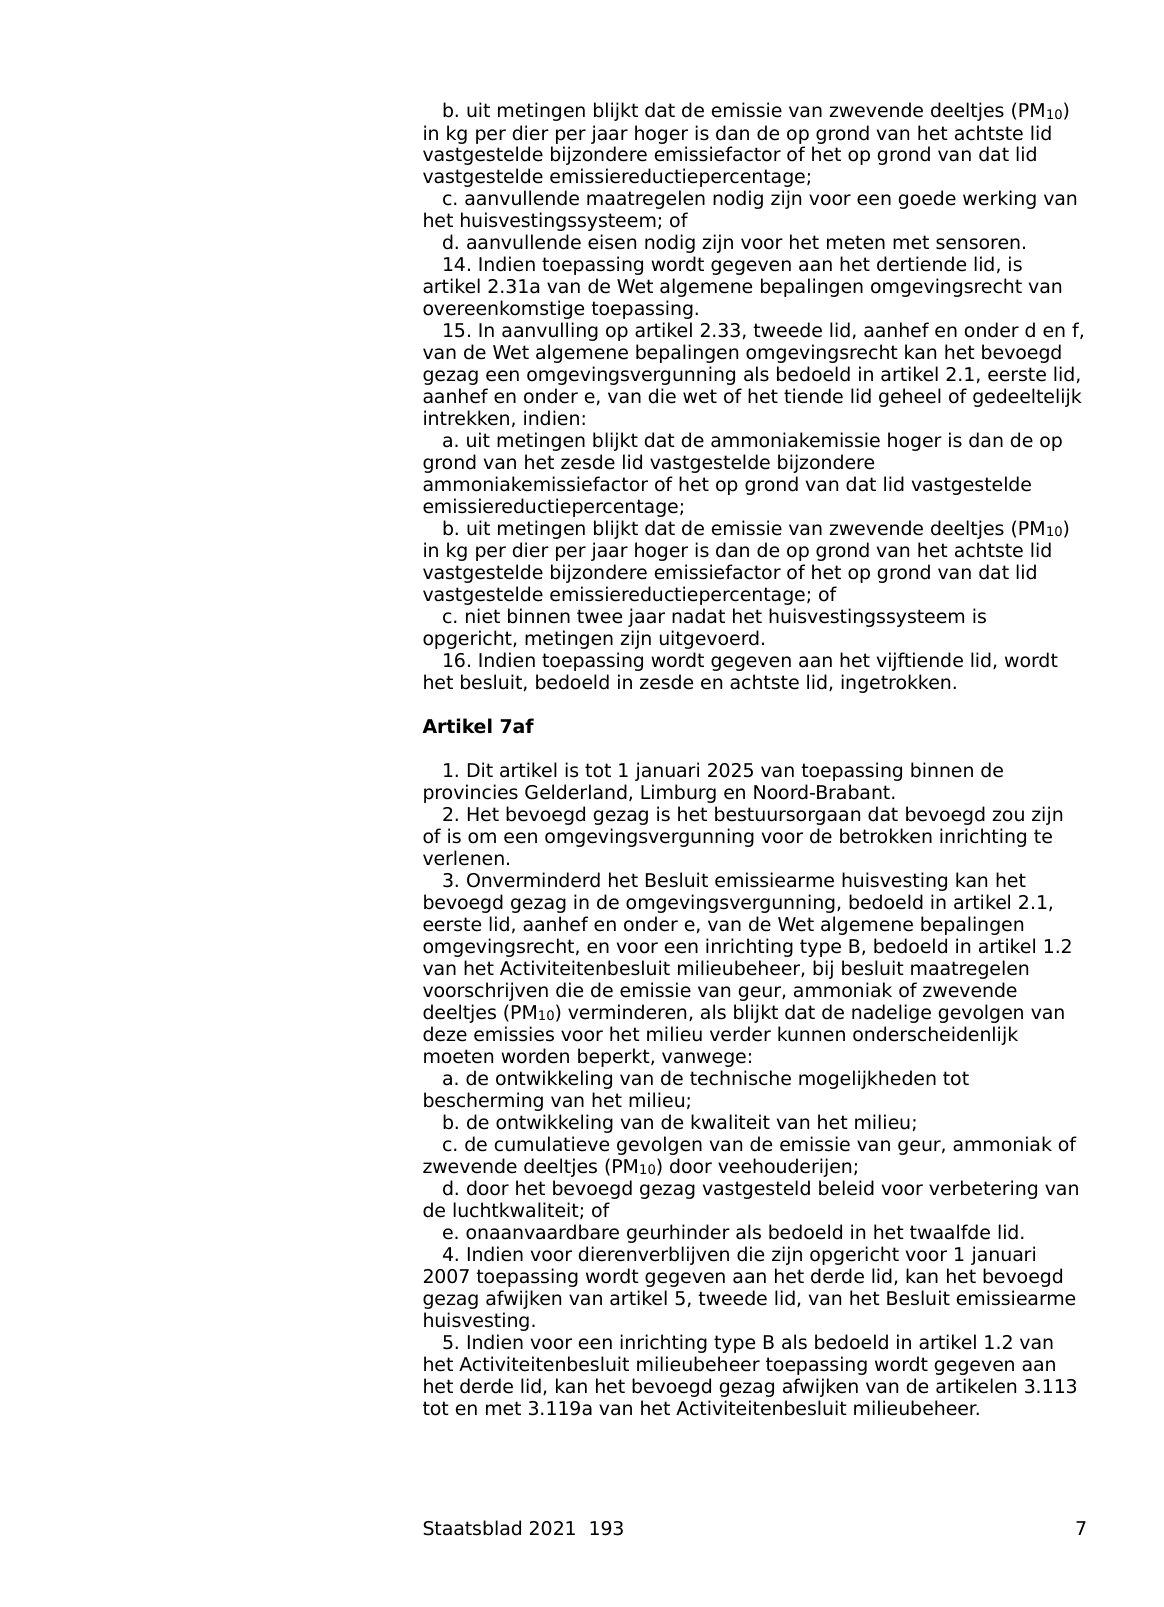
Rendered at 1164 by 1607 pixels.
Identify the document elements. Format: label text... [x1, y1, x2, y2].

text 2. Het bevoegd gezag is het bestuursorgaan dat bevoegd zou zijn of is om een omgevingsvergunning voor de betrokken inrichting te verlenen. [422, 804, 1087, 870]
text 15. In aanvulling op artikel 2.33, tweede lid, aanhef en onder d en f, van de Wet algemene bepalingen omgevingsrecht kan het bevoegd gezag een omgevingsvergunning als bedoeld in artikel 2.1, eerste lid, aanhef en onder e, van die wet of het tiende lid geheel of gedeeltelijk intrekken, indien: [422, 320, 1087, 430]
text b. uit metingen blijkt dat de emissie van zwevende deeltjes (PM10) in kg per dier per jaar hoger is dan de op grond van het achtste lid vastgestelde bijzondere emissiefactor of het op grond van dat lid vastgestelde emissiereductiepercentage; [422, 100, 1087, 188]
text c. de cumulatieve gevolgen van de emissie van geur, ammoniak of zwevende deeltjes (PM10) door veehouderijen; [422, 1134, 1087, 1178]
text 4. Indien voor dierenverblijven die zijn opgericht voor 1 januari 2007 toepassing wordt gegeven aan het derde lid, kan het bevoegd gezag afwijken van artikel 5, tweede lid, van het Besluit emissiearme huisvesting. [422, 1244, 1087, 1332]
text b. uit metingen blijkt dat de emissie van zwevende deeltjes (PM10) in kg per dier per jaar hoger is dan de op grond van het achtste lid vastgestelde bijzondere emissiefactor of het op grond van dat lid vastgestelde emissiereductiepercentage; of [422, 518, 1087, 606]
text 14. Indien toepassing wordt gegeven aan het dertiende lid, is artikel 2.31a van de Wet algemene bepalingen omgevingsrecht van overeenkomstige toepassing. [422, 254, 1087, 320]
text 16. Indien toepassing wordt gegeven aan het vijftiende lid, wordt het besluit, bedoeld in zesde en achtste lid, ingetrokken. [422, 650, 1087, 694]
text 1. Dit artikel is tot 1 januari 2025 van toepassing binnen de provincies Gelderland, Limburg en Noord-Brabant. [422, 760, 1087, 804]
text a. uit metingen blijkt dat de ammoniakemissie hoger is dan de op grond van het zesde lid vastgestelde bijzondere ammoniakemissiefactor of het op grond van dat lid vastgestelde emissiereductiepercentage; [422, 430, 1087, 518]
text e. onaanvaardbare geurhinder als bedoeld in het twaalfde lid. [422, 1222, 1087, 1244]
text 5. Indien voor een inrichting type B als bedoeld in artikel 1.2 van het Activiteitenbesluit milieubeheer toepassing wordt gegeven aan het derde lid, kan het bevoegd gezag afwijken van de artikelen 3.113 tot en met 3.119a van het Activiteitenbesluit milieubeheer. [422, 1332, 1087, 1419]
text b. de ontwikkeling van de kwaliteit van het milieu; [422, 1112, 1087, 1134]
text c. aanvullende maatregelen nodig zijn voor een goede werking van het huisvestingssysteem; of [422, 188, 1087, 232]
text c. niet binnen twee jaar nadat het huisvestingssysteem is opgericht, metingen zijn uitgevoerd. [422, 606, 1087, 650]
text a. de ontwikkeling van de technische mogelijkheden tot bescherming van het milieu; [422, 1068, 1087, 1112]
text 3. Onverminderd het Besluit emissiearme huisvesting kan het bevoegd gezag in de omgevingsvergunning, bedoeld in artikel 2.1, eerste lid, aanhef en onder e, van de Wet algemene bepalingen omgevingsrecht, en voor een inrichting type B, bedoeld in artikel 1.2 van het Activiteitenbesluit milieubeheer, bij besluit maatregelen voorschrijven die de emissie van geur, ammoniak of zwevende deeltjes (PM10) verminderen, als blijkt dat de nadelige gevolgen van deze emissies voor het milieu verder kunnen onderscheidenlijk moeten worden beperkt, vanwege: [422, 870, 1087, 1068]
text d. door het bevoegd gezag vastgesteld beleid voor verbetering van de luchtkwaliteit; of [422, 1178, 1087, 1222]
subtitle Artikel 7af [422, 716, 1087, 738]
text d. aanvullende eisen nodig zijn voor het meten met sensoren. [422, 232, 1087, 254]
